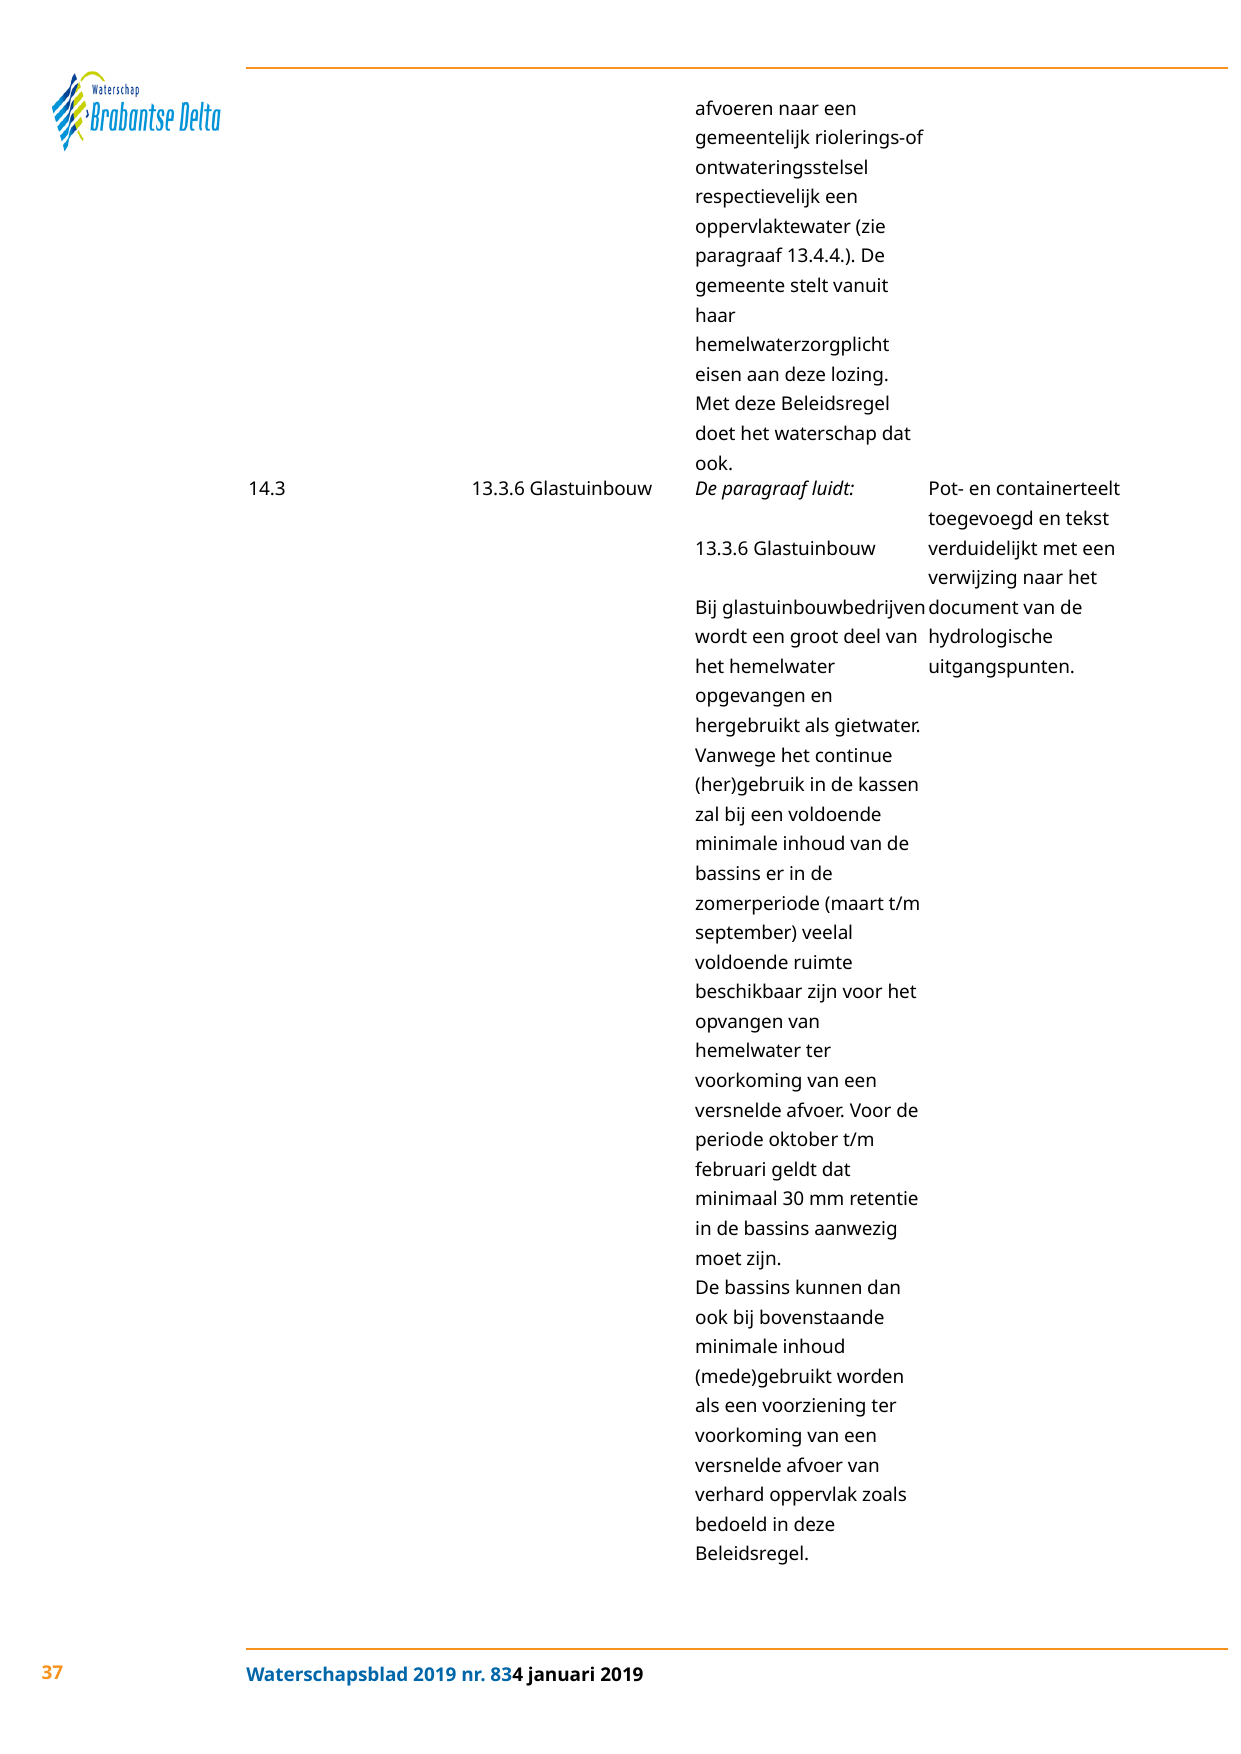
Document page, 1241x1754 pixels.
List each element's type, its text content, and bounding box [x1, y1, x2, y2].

table_cell [248, 95, 471, 476]
picture [41, 47, 231, 172]
table_cell 14.3 [248, 476, 471, 1596]
table_cell Onderaan de paragraaf wordt toegevoegd: De verantwoordelijkheid voor het voorkomen van afwentelen van hemelwaterlozingen begint bij de grondeigenaar c.q. degene die verhard oppervlak aanlegt. De initiatiefnemer dient het hemelwater zoveel mogelijk op eigen perceel te houden. Pas als dat redelijkerwijs niet mogelijk is kan hij in overleg met gemeente of waterschap hemelwater afvoeren naar een gemeentelijk riolerings-of ontwateringsstelsel respectievelijk een oppervlaktewater (zie paragraaf 13.4.4.). De gemeente stelt vanuit haar hemelwaterzorgplicht eisen aan deze lozing. Met deze Beleidsregel doet het waterschap dat ook. [695, 95, 928, 476]
table_cell [928, 95, 1152, 476]
table_cell 13.3.6 Glastuinbouw [471, 476, 695, 1596]
table_cell [471, 95, 695, 476]
table_cell Pot- en containerteelt toegevoegd en tekst verduidelijkt met een verwijzing naar het document van de hydrologische uitgangspunten. [928, 476, 1152, 1596]
table_cell De paragraaf luidt: 13.3.6 Glastuinbouw Bij glastuinbouwbedrijven wordt een groot deel van het hemelwater opgevangen en hergebruikt als gietwater. Vanwege het continue (her)gebruik in de kassen zal bij een voldoende minimale inhoud van de bassins er in de zomerperiode (maart t/m september) veelal voldoende ruimte beschikbaar zijn voor het opvangen van hemelwater ter voorkoming van een versnelde afvoer. Voor de periode oktober t/m februari geldt dat minimaal 30 mm retentie in de bassins aanwezig moet zijn. De bassins kunnen dan ook bij bovenstaande minimale inhoud (mede)gebruikt worden als een voorziening ter voorkoming van een versnelde afvoer van verhard oppervlak zoals bedoeld in deze Beleidsregel. [695, 476, 928, 1596]
